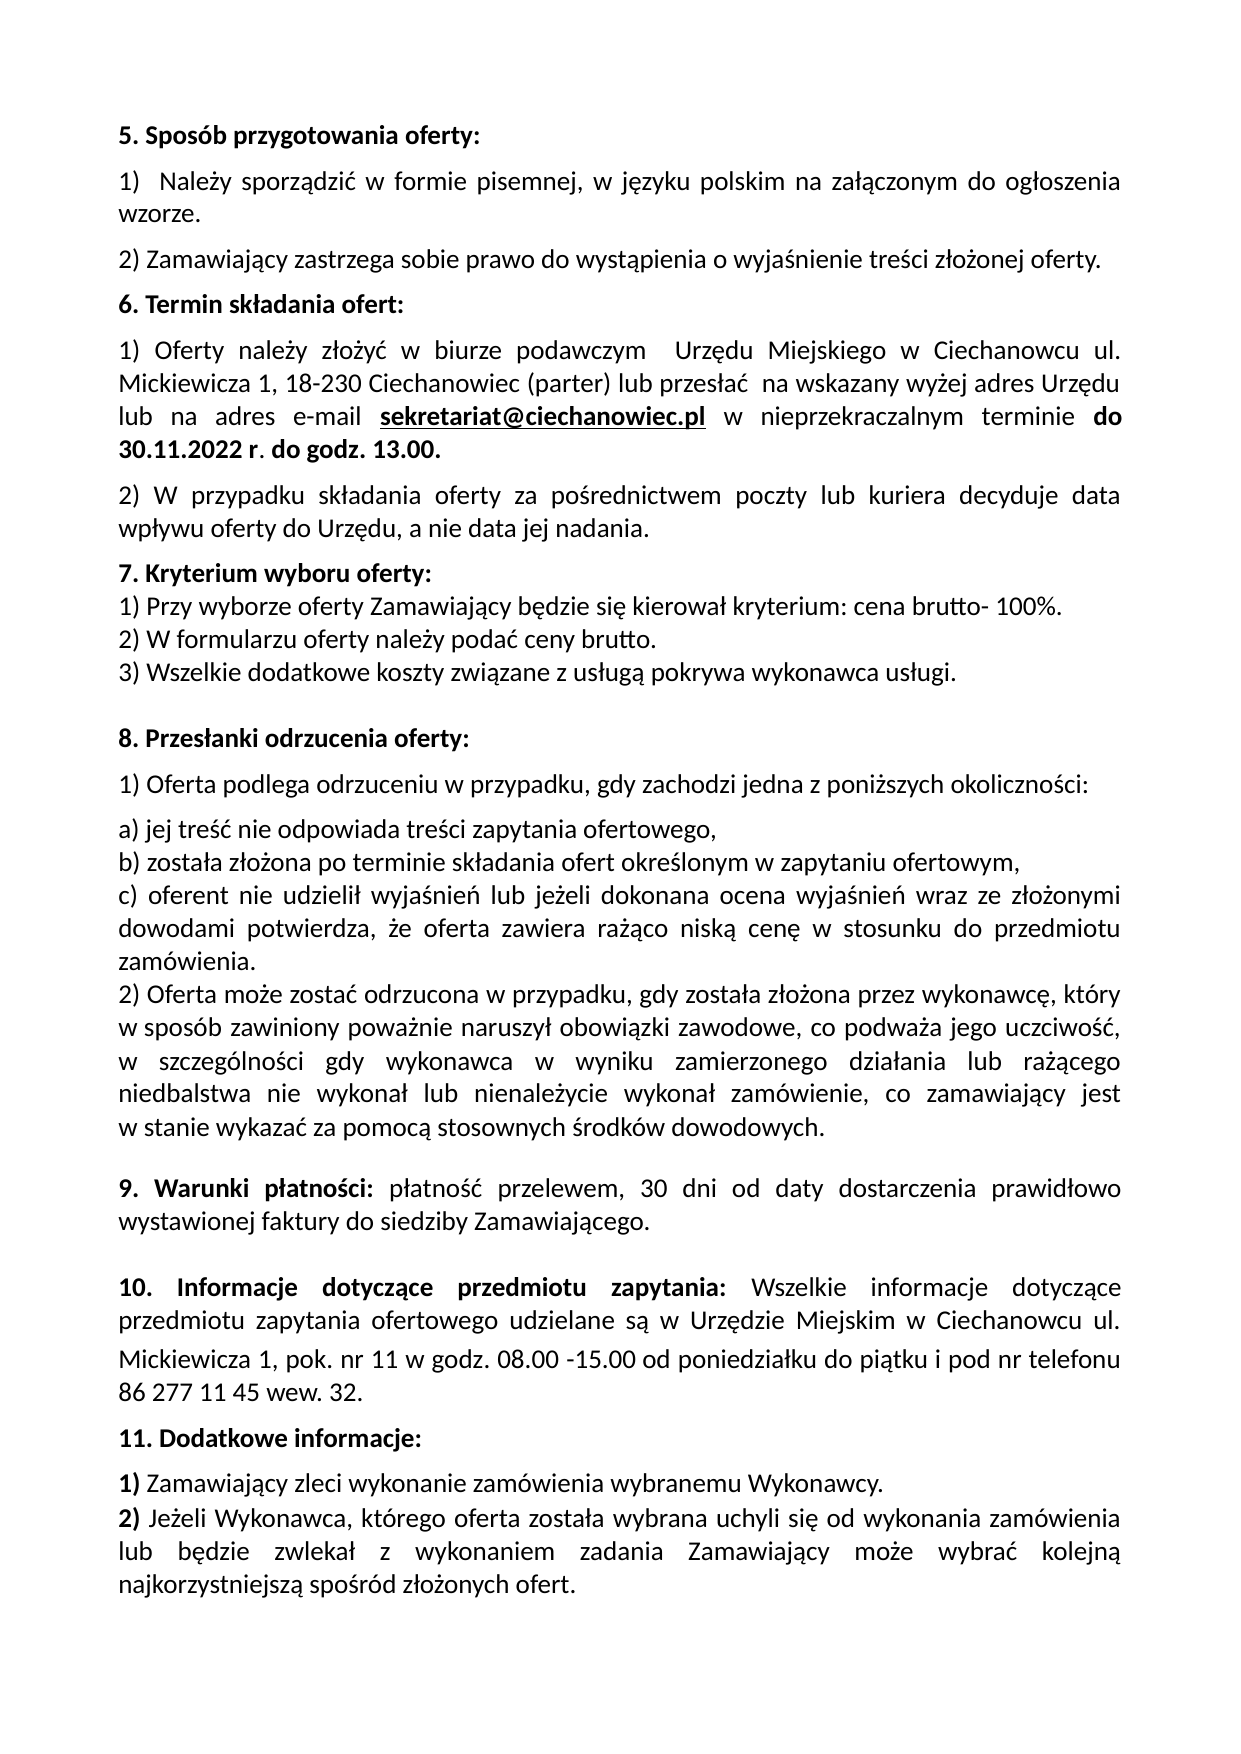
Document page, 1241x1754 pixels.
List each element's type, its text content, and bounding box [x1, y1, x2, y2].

list 5. Sposób przygotowania oferty: [118, 118, 1122, 151]
text 11. Dodatkowe informacje: [118, 1421, 1122, 1454]
list 2) Zamawiający zastrzega sobie prawo do wystąpienia o wyjaśnienie treści złożonej oferty. [118, 242, 1122, 275]
list a) jej treść nie odpowiada treści zapytania ofertowego, [118, 812, 1122, 846]
list 8. Przesłanki odrzucenia oferty: [118, 721, 1122, 754]
list 1) Należy sporządzić w formie pisemnej, w języku polskim na załączonym do ogłoszenia wzorze. [118, 164, 1122, 230]
text 1) Zamawiający zleci wykonanie zamówienia wybranemu Wykonawcy. [118, 1466, 1122, 1499]
text 7. Kryterium wyboru oferty: [118, 556, 1122, 589]
text 6. Termin składania ofert: [118, 288, 1122, 321]
text 3) Wszelkie dodatkowe koszty związane z usługą pokrywa wykonawca usługi. [118, 655, 1122, 688]
text 2) Jeżeli Wykonawca, którego oferta została wybrana uchyli się od wykonania zamówienia lub będzie zwlekał z wykonaniem zadania Zamawiający może wybrać kolejną najkorzystniejszą spośród złożonych ofert. [118, 1501, 1122, 1600]
list b) została złożona po terminie składania ofert określonym w zapytaniu ofertowym, [118, 846, 1122, 878]
text 10. Informacje dotyczące przedmiotu zapytania: Wszelkie informacje dotyczące przedmiotu zapytania ofertowego udzielane są w Urzędzie Miejskim w Ciechanowcu ul. Mickiewicza 1, pok. nr 11 w godz. 08.00 -15.00 od poniedziałku do piątku i pod nr telefonu 86 277 11 45 wew. 32. [118, 1271, 1122, 1408]
list c) oferent nie udzielił wyjaśnień lub jeżeli dokonana ocena wyjaśnień wraz ze złożonymi dowodami potwierdza, że oferta zawiera rażąco niską cenę w stosunku do przedmiotu zamówienia. [118, 878, 1122, 978]
text 2) W formularzu oferty należy podać ceny brutto. [118, 622, 1122, 655]
list 2) Oferta może zostać odrzucona w przypadku, gdy została złożona przez wykonawcę, który w sposób zawiniony poważnie naruszył obowiązki zawodowe, co podważa jego uczciwość, w szczególności gdy wykonawca w wyniku zamierzonego działania lub rażącego niedbalstwa nie wykonał lub nienależycie wykonał zamówienie, co zamawiający jest w stanie wykazać za pomocą stosownych środków dowodowych. [118, 978, 1122, 1143]
text 2) W przypadku składania oferty za pośrednictwem poczty lub kuriera decyduje data wpływu oferty do Urzędu, a nie data jej nadania. [118, 478, 1122, 544]
text 1) Oferty należy złożyć w biurze podawczym Urzędu Miejskiego w Ciechanowcu ul. Mickiewicza 1, 18-230 Ciechanowiec (parter) lub przesłać na wskazany wyżej adres Urzędu lub na adres e-mail sekretariat@ciechanowiec.pl w nieprzekraczalnym terminie do 30.11.2022 r. do godz. 13.00. [118, 333, 1122, 465]
text 9. Warunki płatności: płatność przelewem, 30 dni od daty dostarczenia prawidłowo wystawionej faktury do siedziby Zamawiającego. [118, 1171, 1122, 1237]
text 1) Przy wyborze oferty Zamawiający będzie się kierował kryterium: cena brutto- 100%. [118, 589, 1122, 622]
list 1) Oferta podlega odrzuceniu w przypadku, gdy zachodzi jedna z poniższych okoliczności: [118, 767, 1122, 800]
